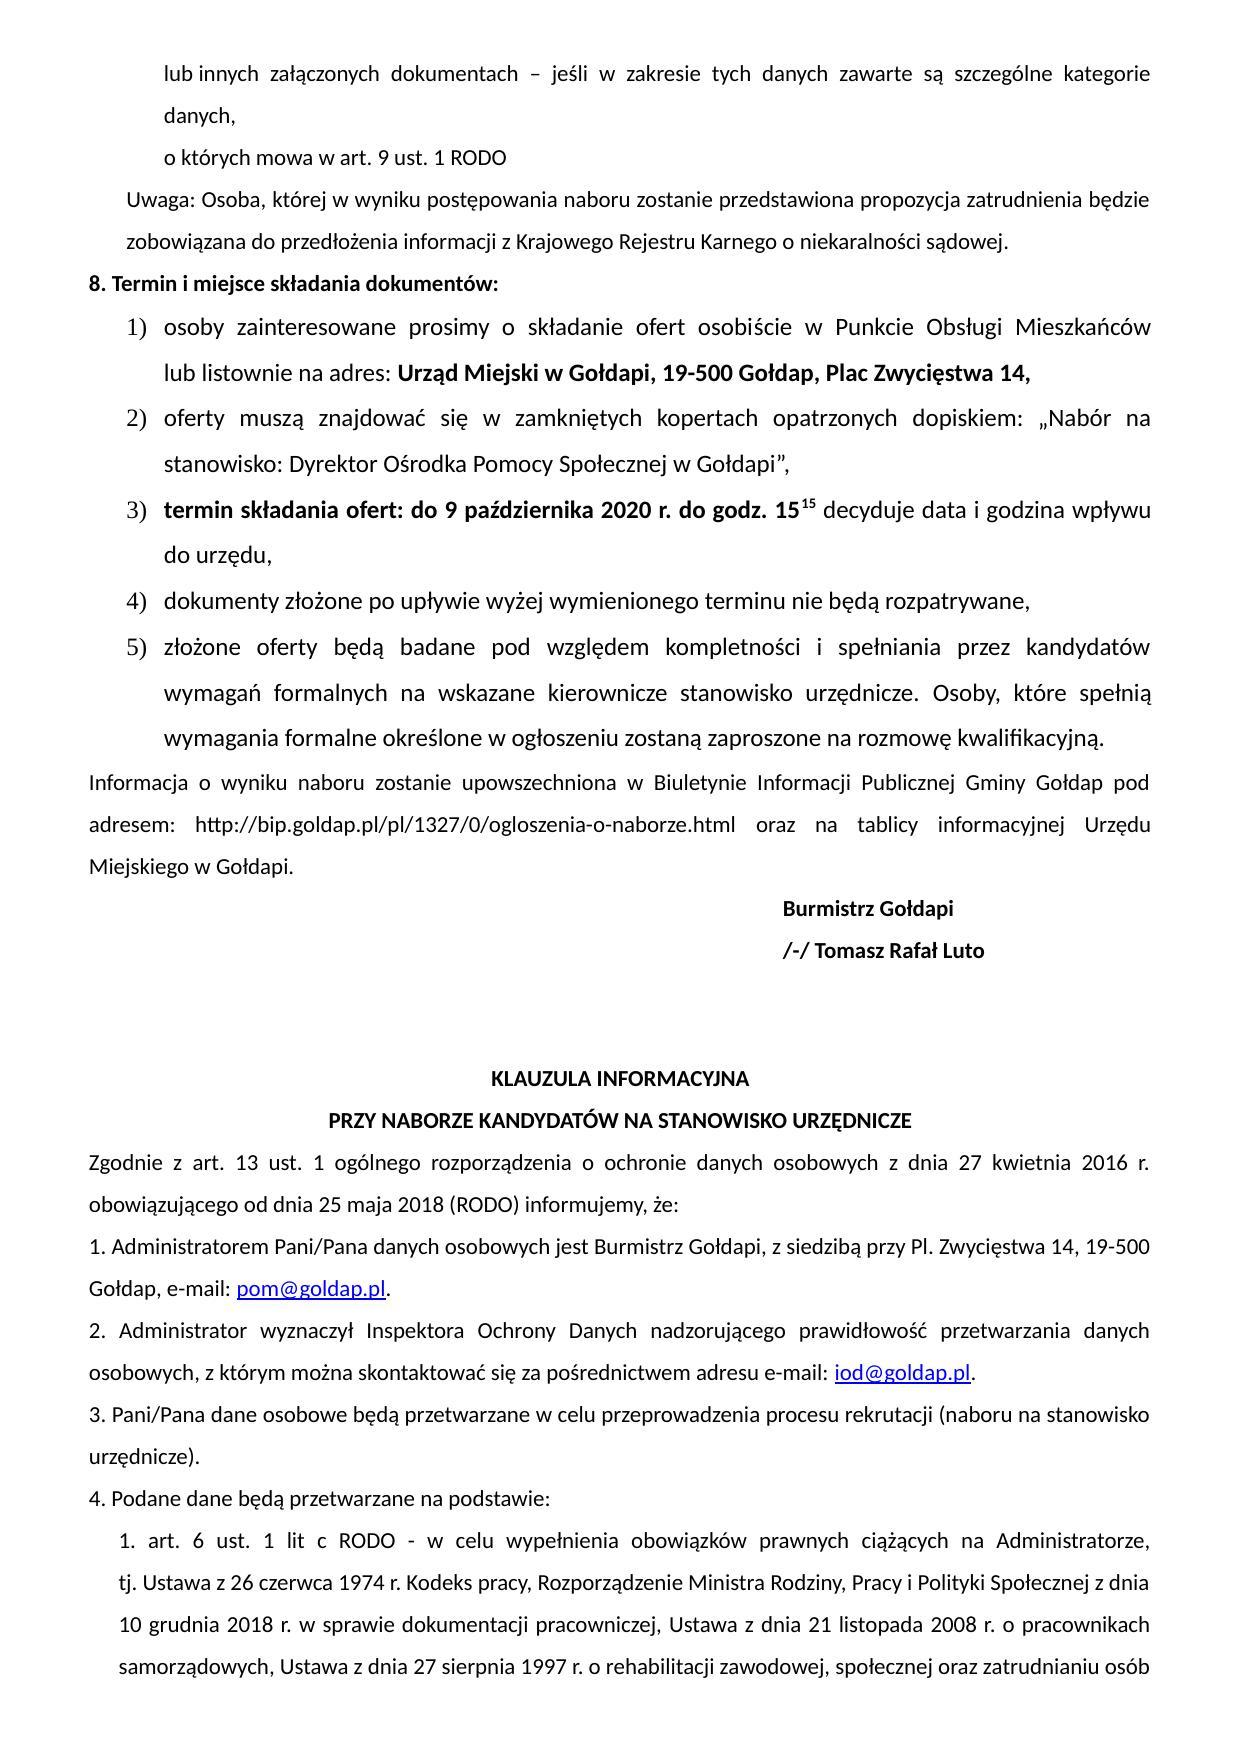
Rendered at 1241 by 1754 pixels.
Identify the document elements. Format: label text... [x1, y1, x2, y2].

text 4. Podane dane będą przetwarzane na podstawie: [89, 1484, 1152, 1512]
text 2. Administrator wyznaczył Inspektora Ochrony Danych nadzorującego prawidłowość przetwarzania danych osobowych, z którym można skontaktować się za pośrednictwem adresu e-mail: iod@goldap.pl. [89, 1316, 1152, 1386]
text KLAUZULA INFORMACYJNA [89, 1064, 1152, 1092]
list dokumenty złożone po upływie wyżej wymienionego terminu nie będą rozpatrywane, [126, 585, 1152, 616]
text Uwaga: Osoba, której w wyniku postępowania naboru zostanie przedstawiona propozycja zatrudnienia będzie zobowiązana do przedłożenia informacji z Krajowego Rejestru Karnego o niekaralności sądowej. [126, 185, 1152, 255]
list termin składania ofert: do 9 października 2020 r. do godz. 1515 decyduje data i godzina wpływu do urzędu, [126, 494, 1152, 570]
list oferty muszą znajdować się w zamkniętych kopertach opatrzonych dopiskiem: „Nabór na stanowisko: Dyrektor Ośrodka Pomocy Społecznej w Gołdapi”, [126, 402, 1152, 479]
text Burmistrz Gołdapi [783, 894, 1152, 922]
list osoby zainteresowane prosimy o składanie ofert osobiście w Punkcie Obsługi Mieszkańców lub listownie na adres: Urząd Miejski w Gołdapi, 19-500 Gołdap, Plac Zwycięstwa 14, [126, 311, 1152, 387]
text Zgodnie z art. 13 ust. 1 ogólnego rozporządzenia o ochronie danych osobowych z dnia 27 kwietnia 2016 r. obowiązującego od dnia 25 maja 2018 (RODO) informujemy, że: [89, 1148, 1152, 1218]
list złożone oferty będą badane pod względem kompletności i spełniania przez kandydatów wymagań formalnych na wskazane kierownicze stanowisko urzędnicze. Osoby, które spełnią wymagania formalne określone w ogłoszeniu zostaną zaproszone na rozmowę kwalifikacyjną. [126, 631, 1152, 753]
text 3. Pani/Pana dane osobowe będą przetwarzane w celu przeprowadzenia procesu rekrutacji (naboru na stanowisko urzędnicze). [89, 1400, 1152, 1470]
text /-/ Tomasz Rafał Luto [783, 936, 1152, 964]
text 8. Termin i miejsce składania dokumentów: [89, 269, 1152, 297]
text 1. Administratorem Pani/Pana danych osobowych jest Burmistrz Gołdapi, z siedzibą przy Pl. Zwycięstwa 14, 19-500 Gołdap, e-mail: pom@goldap.pl. [89, 1232, 1152, 1302]
text Informacja o wyniku naboru zostanie upowszechniona w Biuletynie Informacji Publicznej Gminy Gołdap pod adresem: http://bip.goldap.pl/pl/1327/0/ogloszenia-o-naborze.html oraz na tablicy informacyjnej Urzędu Miejskiego w Gołdapi. [89, 768, 1152, 880]
list lub innych załączonych dokumentach – jeśli w zakresie tych danych zawarte są szczególne kategorie danych, o których mowa w art. 9 ust. 1 RODO [126, 59, 1152, 171]
text 1. art. 6 ust. 1 lit c RODO - w celu wypełnienia obowiązków prawnych ciążących na Administratorze, tj. Ustawa z 26 czerwca 1974 r. Kodeks pracy, Rozporządzenie Ministra Rodziny, Pracy i Polityki Społecznej z dnia 10 grudnia 2018 r. w sprawie dokumentacji pracowniczej, Ustawa z dnia 21 listopada 2008 r. o pracownikach samorządowych, Ustawa z dnia 27 sierpnia 1997 r. o rehabilitacji zawodowej, społecznej oraz zatrudnianiu osób [118, 1526, 1152, 1680]
text PRZY NABORZE KANDYDATÓW NA STANOWISKO URZĘDNICZE [89, 1106, 1152, 1134]
